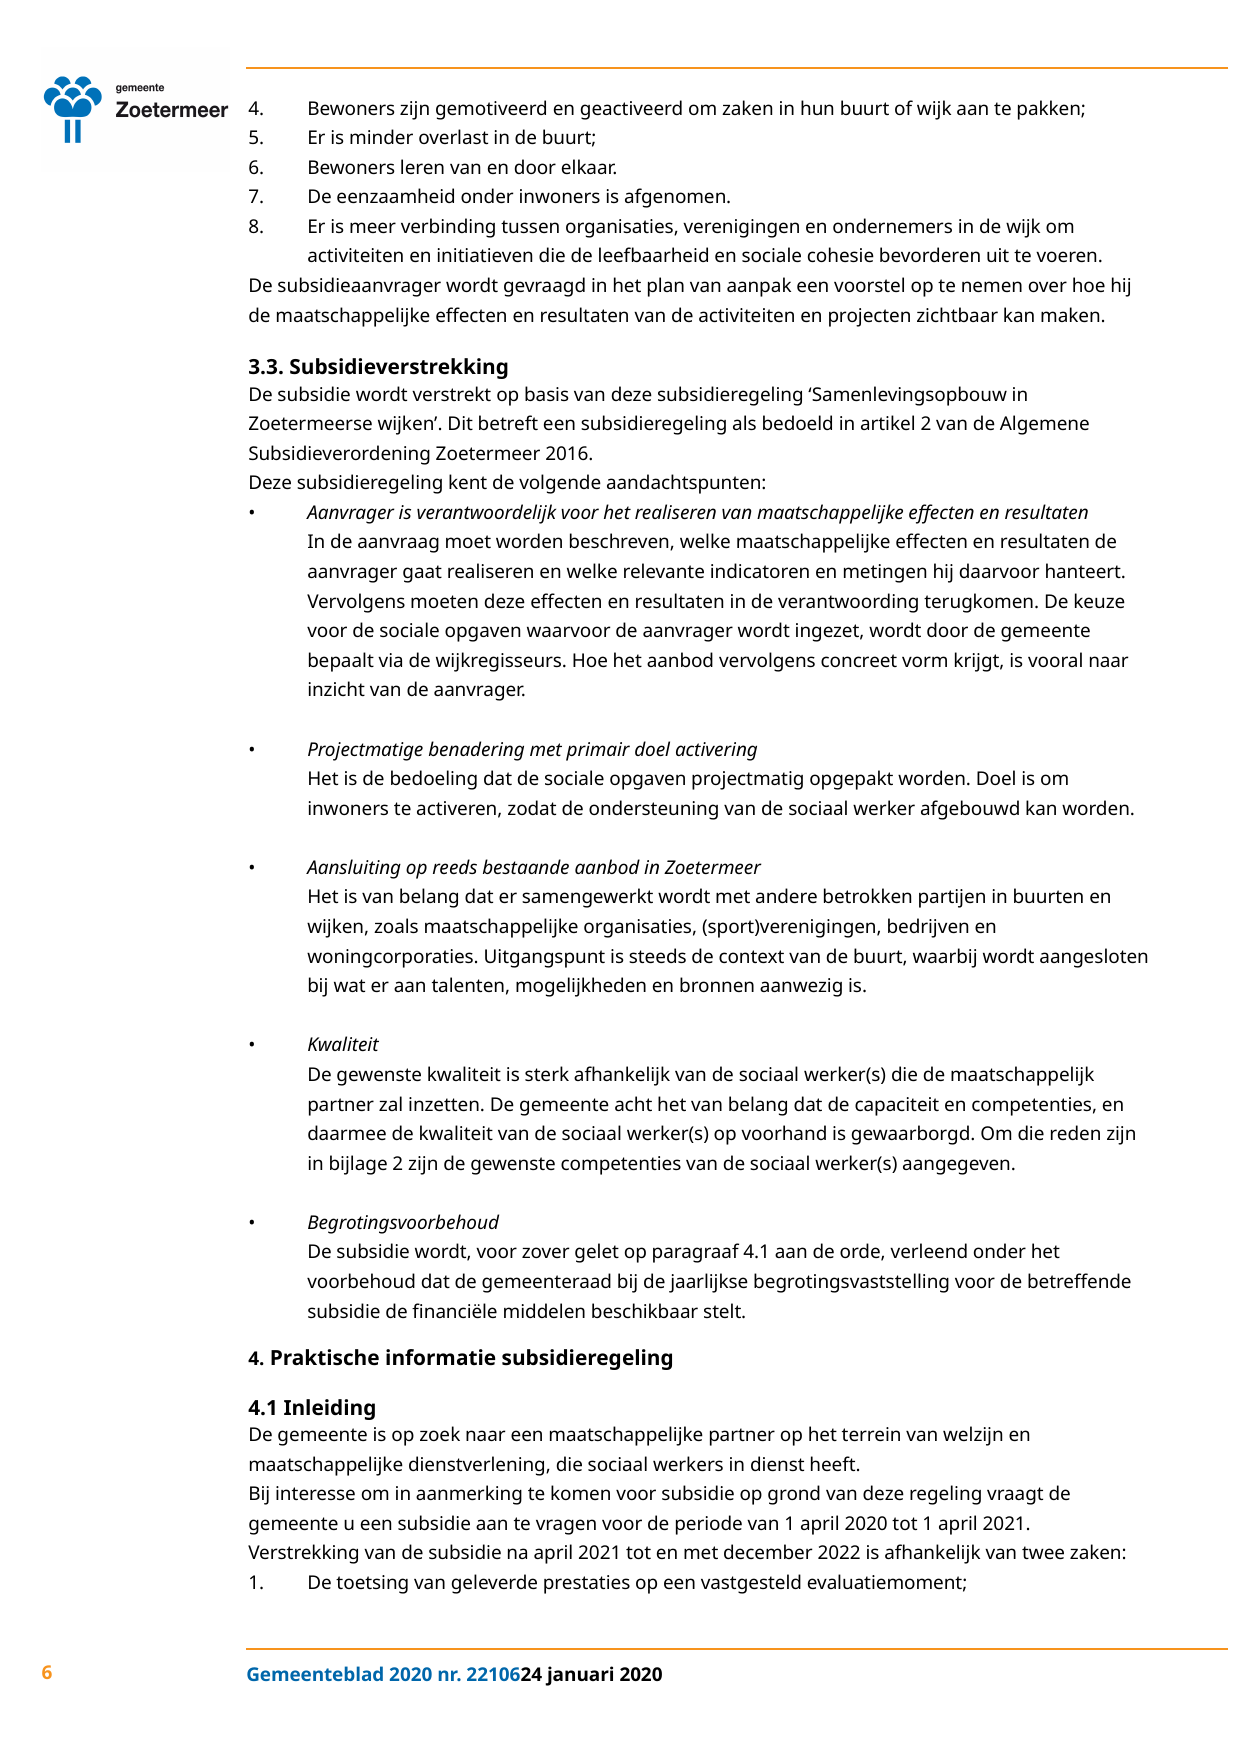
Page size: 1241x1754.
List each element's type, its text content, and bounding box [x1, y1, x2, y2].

text Deze subsidieregeling kent de volgende aandachtspunten: [248, 469, 1152, 495]
text De subsidie wordt verstrekt op basis van deze subsidieregeling ‘Samenlevingsopbouw in Zoetermeerse wijken’. Dit betreft een subsidieregeling als bedoeld in artikel 2 van de Algemene Subsidieverordening Zoetermeer 2016. [248, 381, 1152, 466]
list Begrotingsvoorbehoud [248, 1209, 1152, 1235]
text De subsidieaanvrager wordt gevraagd in het plan van aanpak een voorstel op te nemen over hoe hij de maatschappelijke effecten en resultaten van de activiteiten en projecten zichtbaar kan maken. [248, 272, 1152, 328]
list Er is meer verbinding tussen organisaties, verenigingen en ondernemers in de wijk om activiteiten en initiatieven die de leefbaarheid en sociale cohesie bevorderen uit te voeren. [248, 213, 1152, 268]
picture [41, 47, 231, 172]
list De subsidie wordt, voor zover gelet op paragraaf 4.1 aan de orde, verleend onder het voorbehoud dat de gemeenteraad bij de jaarlijkse begrotingsvaststelling voor de betreffende subsidie de financiële middelen beschikbaar stelt. [248, 1239, 1152, 1323]
text 4. Praktische informatie subsidieregeling [248, 1343, 1152, 1372]
list Bewoners zijn gemotiveerd en geactiveerd om zaken in hun buurt of wijk aan te pakken; [248, 95, 1152, 121]
text 4.1 Inleiding [248, 1393, 1152, 1421]
list Er is minder overlast in de buurt; [248, 124, 1152, 150]
text 3.3. Subsidieverstrekking [248, 352, 1152, 381]
list In de aanvraag moet worden beschreven, welke maatschappelijke effecten en resultaten de aanvrager gaat realiseren en welke relevante indicatoren en metingen hij daarvoor hanteert. Vervolgens moeten deze effecten en resultaten in de verantwoording terugkomen. De keuze voor de sociale opgaven waarvoor de aanvrager wordt ingezet, wordt door de gemeente bepaalt via de wijkregisseurs. Hoe het aanbod vervolgens concreet vorm krijgt, is vooral naar inzicht van de aanvrager. [248, 529, 1152, 702]
text Bij interesse om in aanmerking te komen voor subsidie op grond van deze regeling vraagt de gemeente u een subsidie aan te vragen voor de periode van 1 april 2020 tot 1 april 2021. [248, 1480, 1152, 1536]
list De toetsing van geleverde prestaties op een vastgesteld evaluatiemoment; [248, 1569, 1152, 1595]
text De gemeente is op zoek naar een maatschappelijke partner op het terrein van welzijn en maatschappelijke dienstverlening, die sociaal werkers in dienst heeft. [248, 1421, 1152, 1476]
list Aanvrager is verantwoordelijk voor het realiseren van maatschappelijke effecten en resultaten [248, 499, 1152, 525]
list Aansluiting op reeds bestaande aanbod in Zoetermeer [248, 854, 1152, 880]
list Projectmatige benadering met primair doel activering [248, 736, 1152, 761]
list De eenzaamheid onder inwoners is afgenomen. [248, 183, 1152, 209]
list Bewoners leren van en door elkaar. [248, 154, 1152, 180]
list Het is van belang dat er samengewerkt wordt met andere betrokken partijen in buurten en wijken, zoals maatschappelijke organisaties, (sport)verenigingen, bedrijven en woningcorporaties. Uitgangspunt is steeds de context van de buurt, waarbij wordt aangesloten bij wat er aan talenten, mogelijkheden en bronnen aanwezig is. [248, 884, 1152, 998]
text Verstrekking van de subsidie na april 2021 tot en met december 2022 is afhankelijk van twee zaken: [248, 1539, 1152, 1565]
list De gewenste kwaliteit is sterk afhankelijk van de sociaal werker(s) die de maatschappelijk partner zal inzetten. De gemeente acht het van belang dat de capaciteit en competenties, en daarmee de kwaliteit van de sociaal werker(s) op voorhand is gewaarborgd. Om die reden zijn in bijlage 2 zijn de gewenste competenties van de sociaal werker(s) aangegeven. [248, 1061, 1152, 1176]
list Het is de bedoeling dat de sociale opgaven projectmatig opgepakt worden. Doel is om inwoners te activeren, zodat de ondersteuning van de sociaal werker afgebouwd kan worden. [248, 765, 1152, 821]
list Kwaliteit [248, 1032, 1152, 1057]
